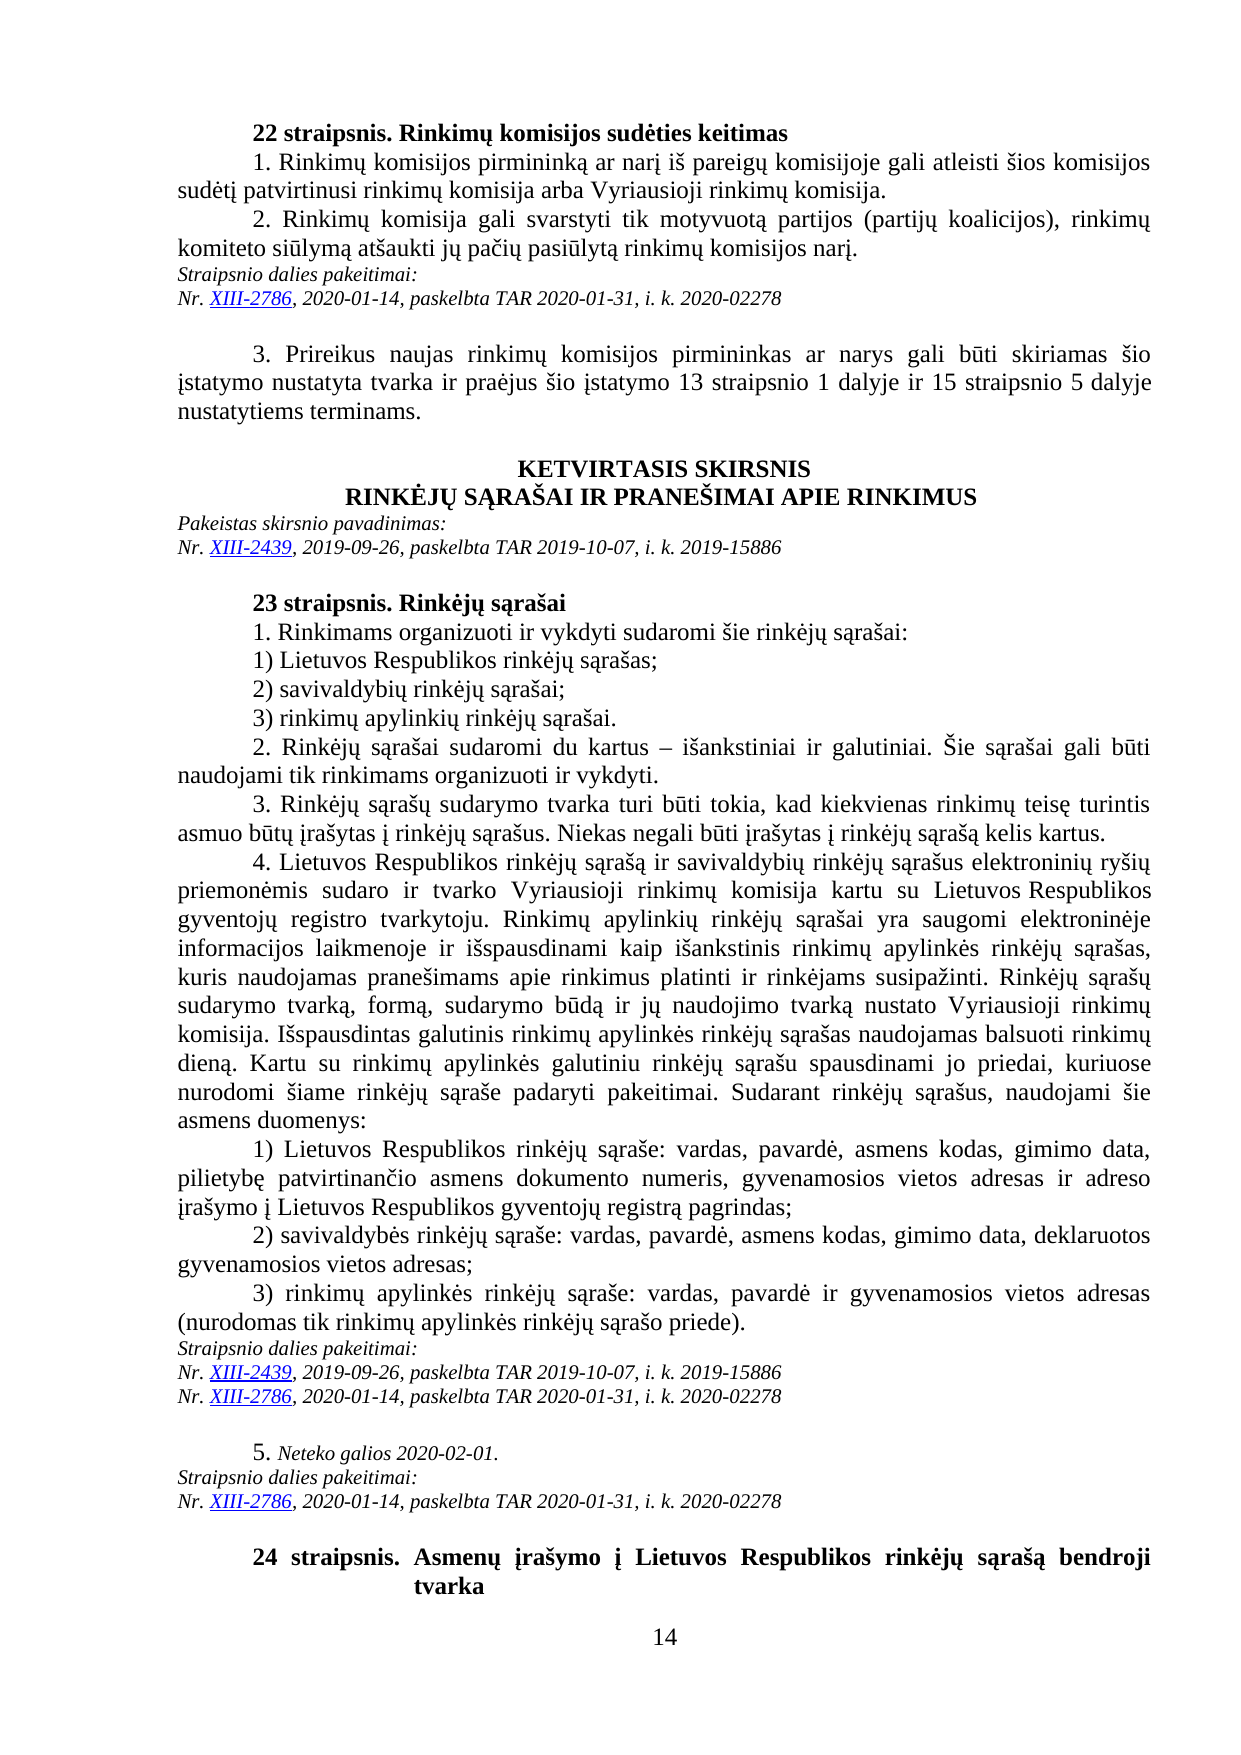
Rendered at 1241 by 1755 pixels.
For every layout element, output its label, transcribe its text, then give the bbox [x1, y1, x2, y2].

text RINKĖJŲ SĄRAŠAI IR PRANEŠIMAI APIE RINKIMUS [177, 482, 1152, 511]
text Nr. XIII-2786, 2020-01-14, paskelbta TAR 2020-01-31, i. k. 2020-02278 [177, 1384, 1152, 1408]
text 5. Neteko galios 2020-02-01. [177, 1437, 1152, 1465]
text 3. Rinkėjų sąrašų sudarymo tvarka turi būti tokia, kad kiekvienas rinkimų teisę turintis asmuo būtų įrašytas į rinkėjų sąrašus. Niekas negali būti įrašytas į rinkėjų sąrašą kelis kartus. [177, 789, 1152, 847]
text 1) Lietuvos Respublikos rinkėjų sąrašas; [177, 646, 1152, 674]
text Nr. XIII-2786, 2020-01-14, paskelbta TAR 2020-01-31, i. k. 2020-02278 [177, 286, 1152, 310]
text 23 straipsnis. Rinkėjų sąrašai [177, 588, 1152, 617]
text Straipsnio dalies pakeitimai: [177, 262, 1152, 286]
text 3) rinkimų apylinkių rinkėjų sąrašai. [177, 703, 1152, 732]
text 24 straipsnis. Asmenų įrašymo į Lietuvos Respublikos rinkėjų sąrašą bendroji tvarka [252, 1542, 1152, 1600]
text Nr. XIII-2786, 2020-01-14, paskelbta TAR 2020-01-31, i. k. 2020-02278 [177, 1489, 1152, 1513]
text 1. Rinkimams organizuoti ir vykdyti sudaromi šie rinkėjų sąrašai: [177, 617, 1152, 646]
text 2) savivaldybės rinkėjų sąraše: vardas, pavardė, asmens kodas, gimimo data, deklaruotos gyvenamosios vietos adresas; [177, 1221, 1152, 1278]
text Straipsnio dalies pakeitimai: [177, 1336, 1152, 1360]
text Nr. XIII-2439, 2019-09-26, paskelbta TAR 2019-10-07, i. k. 2019-15886 [177, 535, 1152, 559]
text 2. Rinkėjų sąrašai sudaromi du kartus – išankstiniai ir galutiniai. Šie sąrašai gali būti naudojami tik rinkimams organizuoti ir vykdyti. [177, 732, 1152, 789]
text 3) rinkimų apylinkės rinkėjų sąraše: vardas, pavardė ir gyvenamosios vietos adresas (nurodomas tik rinkimų apylinkės rinkėjų sąrašo priede). [177, 1278, 1152, 1336]
text 2. Rinkimų komisija gali svarstyti tik motyvuotą partijos (partijų koalicijos), rinkimų komiteto siūlymą atšaukti jų pačių pasiūlytą rinkimų komisijos narį. [177, 204, 1152, 262]
text 1) Lietuvos Respublikos rinkėjų sąraše: vardas, pavardė, asmens kodas, gimimo data, pilietybę patvirtinančio asmens dokumento numeris, gyvenamosios vietos adresas ir adreso įrašymo į Lietuvos Respublikos gyventojų registrą pagrindas; [177, 1134, 1152, 1221]
text 1. Rinkimų komisijos pirmininką ar narį iš pareigų komisijoje gali atleisti šios komisijos sudėtį patvirtinusi rinkimų komisija arba Vyriausioji rinkimų komisija. [177, 147, 1152, 204]
text 4. Lietuvos Respublikos rinkėjų sąrašą ir savivaldybių rinkėjų sąrašus elektroninių ryšių priemonėmis sudaro ir tvarko Vyriausioji rinkimų komisija kartu su Lietuvos Respublikos gyventojų registro tvarkytoju. Rinkimų apylinkių rinkėjų sąrašai yra saugomi elektroninėje informacijos laikmenoje ir išspausdinami kaip išankstinis rinkimų apylinkės rinkėjų sąrašas, kuris naudojamas pranešimams apie rinkimus platinti ir rinkėjams susipažinti. Rinkėjų sąrašų sudarymo tvarką, formą, sudarymo būdą ir jų naudojimo tvarką nustato Vyriausioji rinkimų komisija. Išspausdintas galutinis rinkimų apylinkės rinkėjų sąrašas naudojamas balsuoti rinkimų dieną. Kartu su rinkimų apylinkės galutiniu rinkėjų sąrašu spausdinami jo priedai, kuriuose nurodomi šiame rinkėjų sąraše padaryti pakeitimai. Sudarant rinkėjų sąrašus, naudojami šie asmens duomenys: [177, 847, 1152, 1134]
text Pakeistas skirsnio pavadinimas: [177, 511, 1152, 535]
text Nr. XIII-2439, 2019-09-26, paskelbta TAR 2019-10-07, i. k. 2019-15886 [177, 1360, 1152, 1384]
text Straipsnio dalies pakeitimai: [177, 1465, 1152, 1489]
text 2) savivaldybių rinkėjų sąrašai; [177, 674, 1152, 703]
text 3. Prireikus naujas rinkimų komisijos pirmininkas ar narys gali būti skiriamas šio įstatymo nustatyta tvarka ir praėjus šio įstatymo 13 straipsnio 1 dalyje ir 15 straipsnio 5 dalyje nustatytiems terminams. [177, 339, 1152, 425]
text 22 straipsnis. Rinkimų komisijos sudėties keitimas [177, 118, 1152, 147]
text KETVIRTASIS SKIRSNIS [177, 454, 1152, 482]
